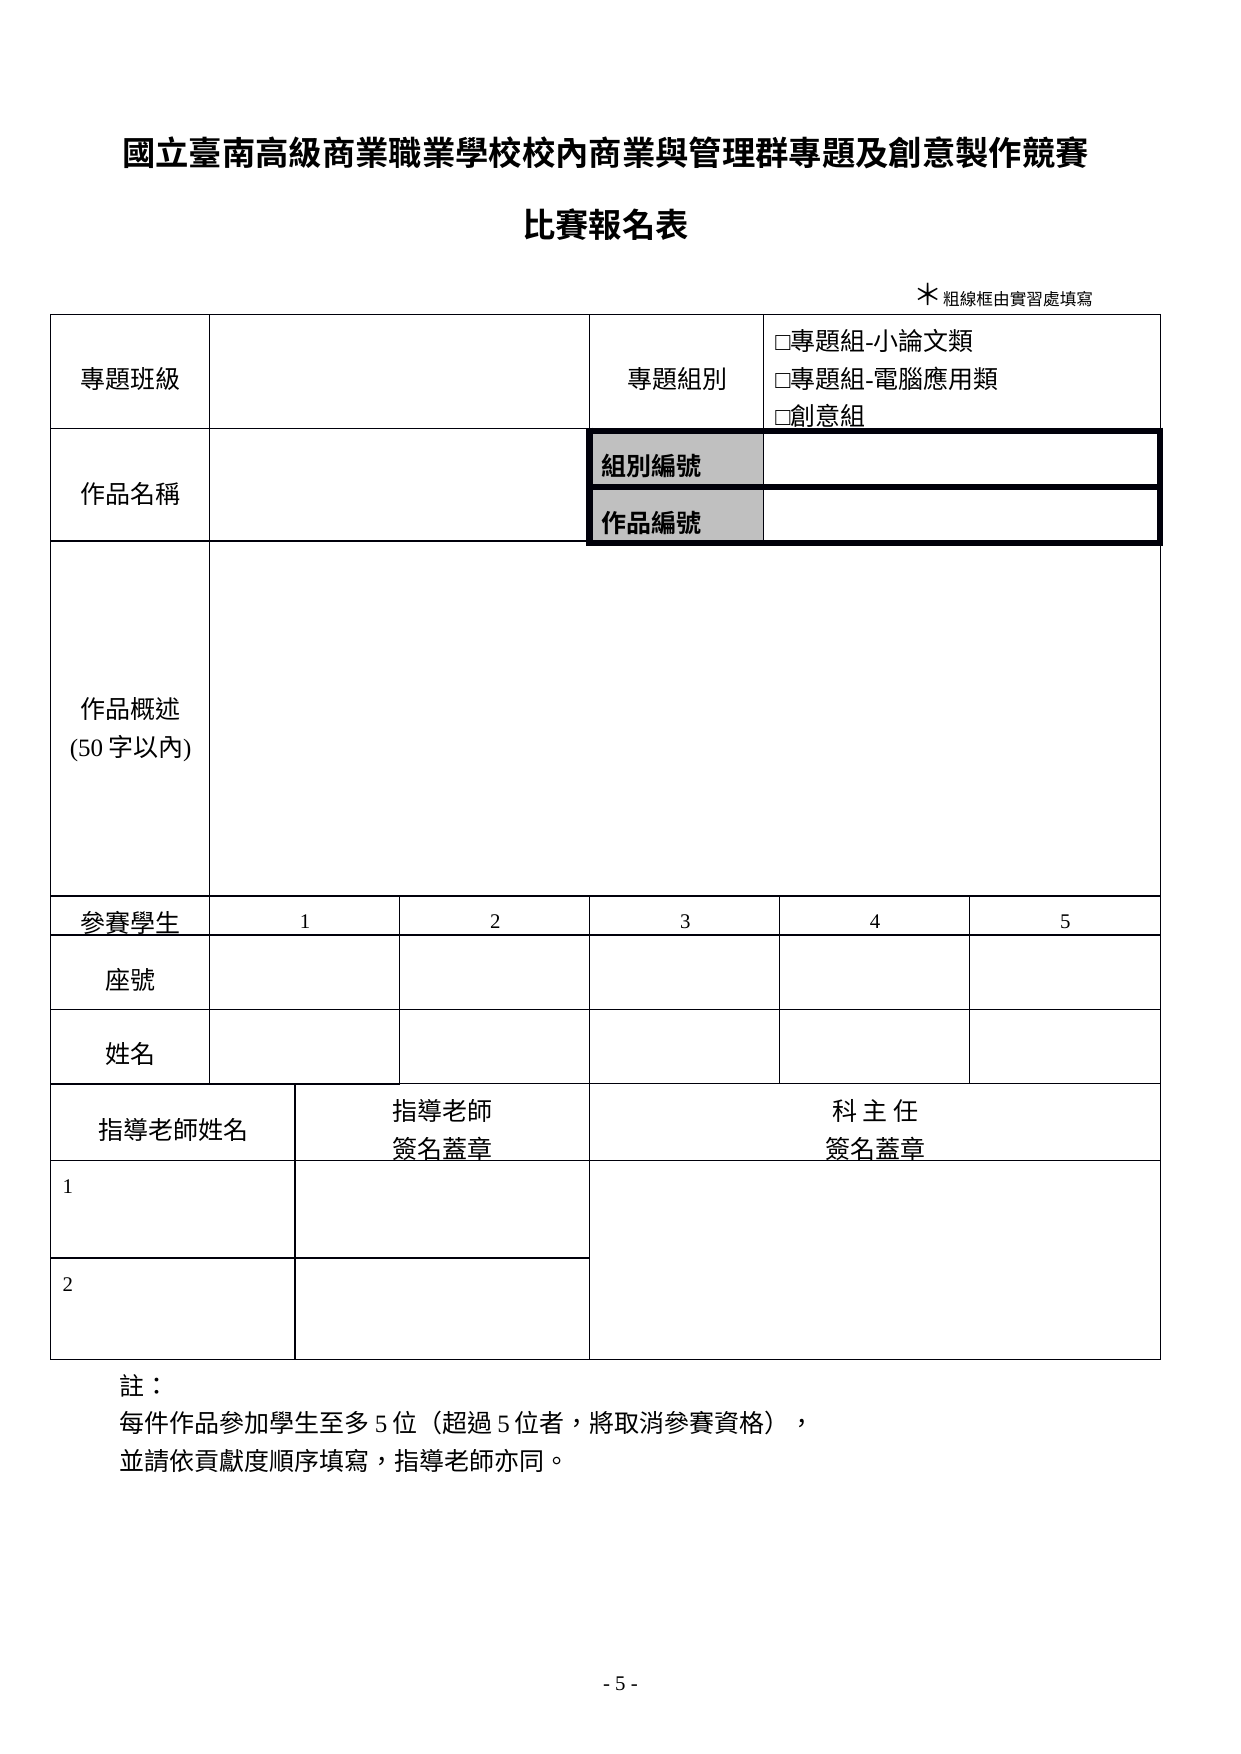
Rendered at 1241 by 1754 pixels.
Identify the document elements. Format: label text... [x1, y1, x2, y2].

table_cell [590, 1010, 779, 1083]
subtitle 每件作品參加學生至多5位（超過5位者，將取消參賽資格）， [119, 1397, 1211, 1434]
subtitle 註： [119, 1359, 1211, 1397]
table_cell [296, 1259, 589, 1358]
table_cell 2 [400, 897, 589, 934]
table_header □專題組-小論文類 □專題組-電腦應用類 □創意組 [764, 315, 1160, 427]
table_cell [400, 936, 589, 1009]
table_cell 作品編號 [593, 490, 763, 540]
table_cell [210, 429, 586, 540]
table_header [210, 315, 589, 427]
table_cell 組別編號 [593, 434, 763, 484]
table_header 專題班級 [51, 315, 209, 427]
table_cell 指導老師 簽名蓋章 [296, 1084, 589, 1160]
subtitle 並請依貢獻度順序填寫，指導老師亦同。 [119, 1434, 1137, 1472]
table_cell [210, 1010, 399, 1083]
table_cell 3 [590, 897, 779, 934]
table_cell 4 [780, 897, 969, 934]
text 國立臺南高級商業職業學校校內商業與管理群專題及創意製作競賽比賽報名表 [118, 127, 1093, 247]
table_cell [590, 1161, 1160, 1358]
table_cell 2 [51, 1259, 294, 1358]
table_header 專題組別 [590, 315, 763, 427]
table_cell [970, 1010, 1160, 1083]
table_cell [400, 1010, 589, 1083]
table_cell [780, 936, 969, 1009]
table_cell [780, 1010, 969, 1083]
table_cell 科 主 任 簽名蓋章 [590, 1084, 1160, 1160]
table_cell [296, 1161, 589, 1257]
table_cell [210, 542, 1160, 895]
table_cell 指導老師姓名 [51, 1085, 294, 1160]
table_cell 5 [970, 897, 1160, 934]
table_cell [590, 936, 779, 1009]
table_cell 作品概述 (50字以內) [51, 542, 209, 895]
table_cell 1 [51, 1161, 294, 1257]
table_cell 作品名稱 [51, 429, 209, 540]
table_cell [210, 936, 399, 1009]
table_cell [764, 434, 1157, 484]
text ＊粗線框由實習處填寫 [118, 272, 1093, 314]
table_cell 座號 [51, 936, 209, 1009]
table_cell 1 [210, 897, 399, 934]
table_cell [970, 936, 1160, 1009]
table_cell [764, 490, 1157, 540]
table_cell 參賽學生 [51, 897, 209, 934]
table_cell 姓名 [51, 1010, 209, 1083]
